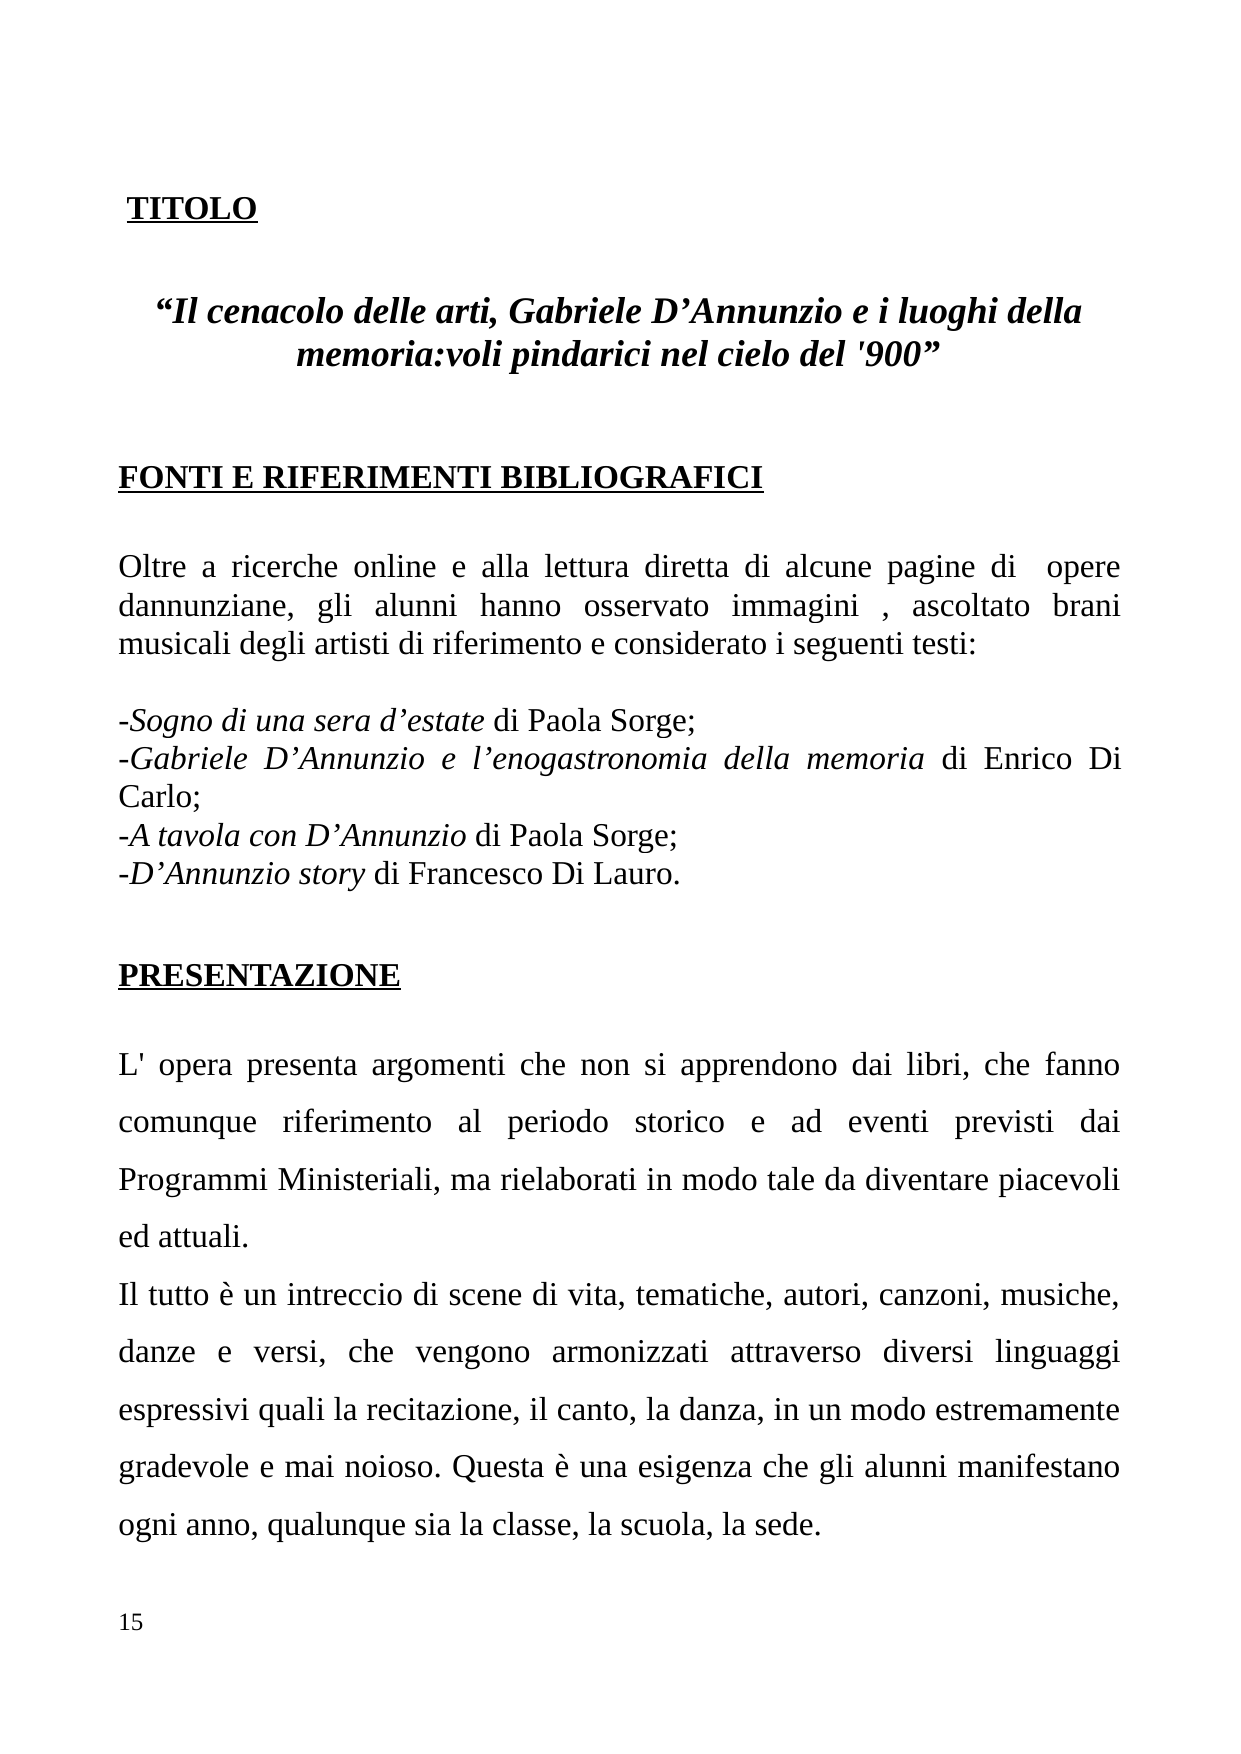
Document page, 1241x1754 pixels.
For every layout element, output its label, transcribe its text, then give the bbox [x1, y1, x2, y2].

text -Gabriele D’Annunzio e l’enogastronomia della memoria di Enrico Di Carlo; [118, 738, 1122, 815]
text “Il cenacolo delle arti, Gabriele D’Annunzio e i luoghi della memoria:voli pindarici nel cielo del '900” [118, 289, 1122, 375]
text -Sogno di una sera d’estate di Paola Sorge; [118, 700, 1122, 738]
text Il tutto è un intreccio di scene di vita, tematiche, autori, canzoni, musiche, danze e versi, che vengono armonizzati attraverso diversi linguaggi espressivi quali la recitazione, il canto, la danza, in un modo estremamente gradevole e mai noioso. Questa è una esigenza che gli alunni manifestano ogni anno, qualunque sia la classe, la scuola, la sede. [118, 1274, 1122, 1542]
list L' opera presenta argomenti che non si apprendono dai libri, che fanno comunque riferimento al periodo storico e ad eventi previsti dai Programmi Ministeriali, ma rielaborati in modo tale da diventare piacevoli ed attuali. [118, 1044, 1122, 1255]
text TITOLO [118, 188, 1122, 226]
text -A tavola con D’Annunzio di Paola Sorge; [118, 815, 1122, 853]
text Oltre a ricerche online e alla lettura diretta di alcune pagine di opere dannunziane, gli alunni hanno osservato immagini , ascoltato brani musicali degli artisti di riferimento e considerato i seguenti testi: [118, 547, 1122, 662]
text -D’Annunzio story di Francesco Di Lauro. [118, 853, 1122, 892]
subtitle PRESENTAZIONE [118, 955, 1122, 993]
subtitle FONTI E RIFERIMENTI BIBLIOGRAFICI [118, 457, 1122, 496]
